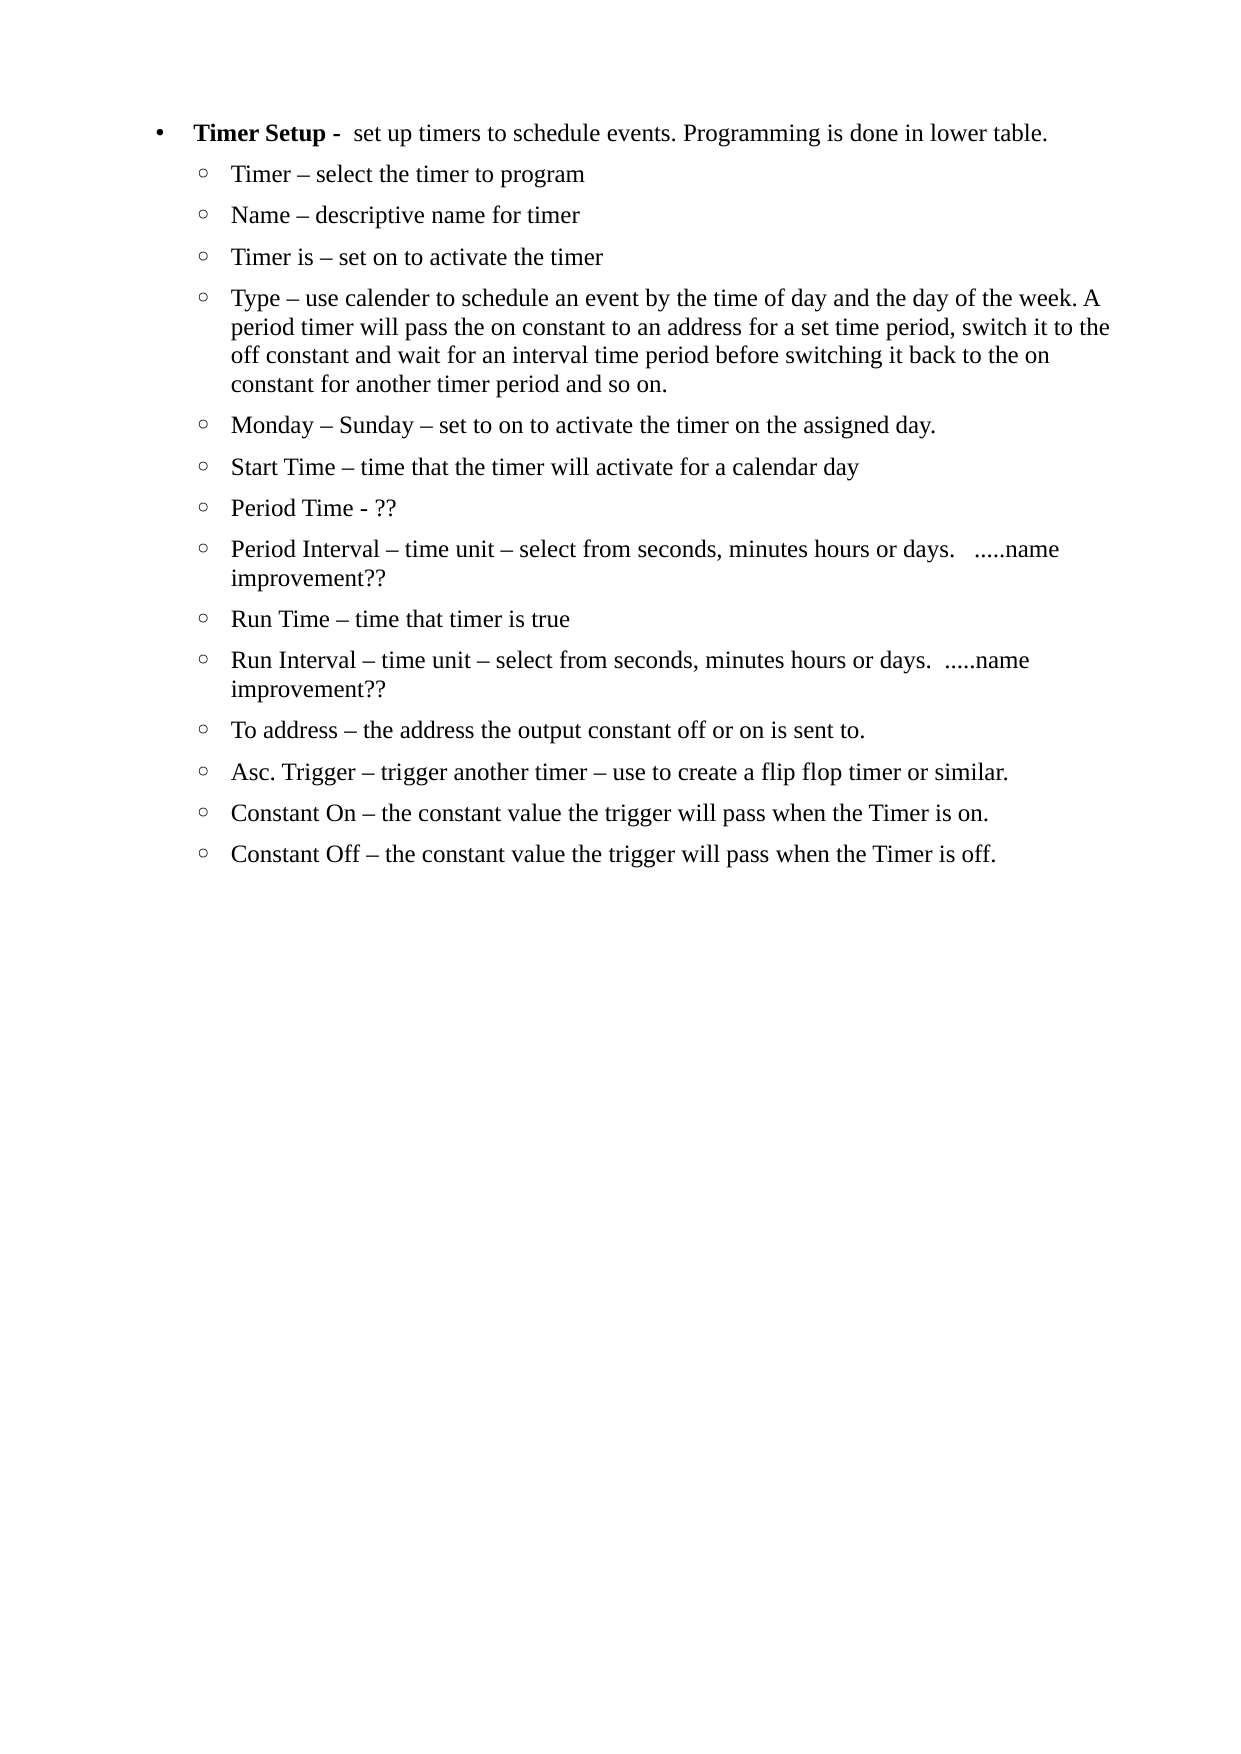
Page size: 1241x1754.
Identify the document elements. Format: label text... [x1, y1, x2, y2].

list Timer – select the timer to program [193, 159, 1122, 188]
list Run Interval – time unit – select from seconds, minutes hours or days. .....name improvement?? [193, 646, 1122, 703]
list Run Time – time that timer is true [193, 604, 1122, 633]
list Name – descriptive name for timer [193, 201, 1122, 229]
list Asc. Trigger – trigger another timer – use to create a flip flop timer or similar. [193, 757, 1122, 786]
list Monday – Sunday – set to on to activate the timer on the assigned day. [193, 411, 1122, 439]
list Start Time – time that the timer will activate for a calendar day [193, 452, 1122, 481]
list Constant Off – the constant value the trigger will pass when the Timer is off. [193, 839, 1122, 868]
list Type – use calender to schedule an event by the time of day and the day of the week. A period timer will pass the on constant to an address for a set time period, switch it to the off constant and wait for an interval time period before switching it back to the on constant for another timer period and so on. [193, 283, 1122, 398]
list Period Interval – time unit – select from seconds, minutes hours or days. .....name improvement?? [193, 534, 1122, 592]
list Timer Setup - set up timers to schedule events. Programming is done in lower table. [156, 118, 1122, 147]
list Constant On – the constant value the trigger will pass when the Timer is on. [193, 798, 1122, 827]
list Timer is – set on to activate the timer [193, 242, 1122, 271]
list To address – the address the output constant off or on is sent to. [193, 716, 1122, 744]
list Period Time - ?? [193, 493, 1122, 522]
